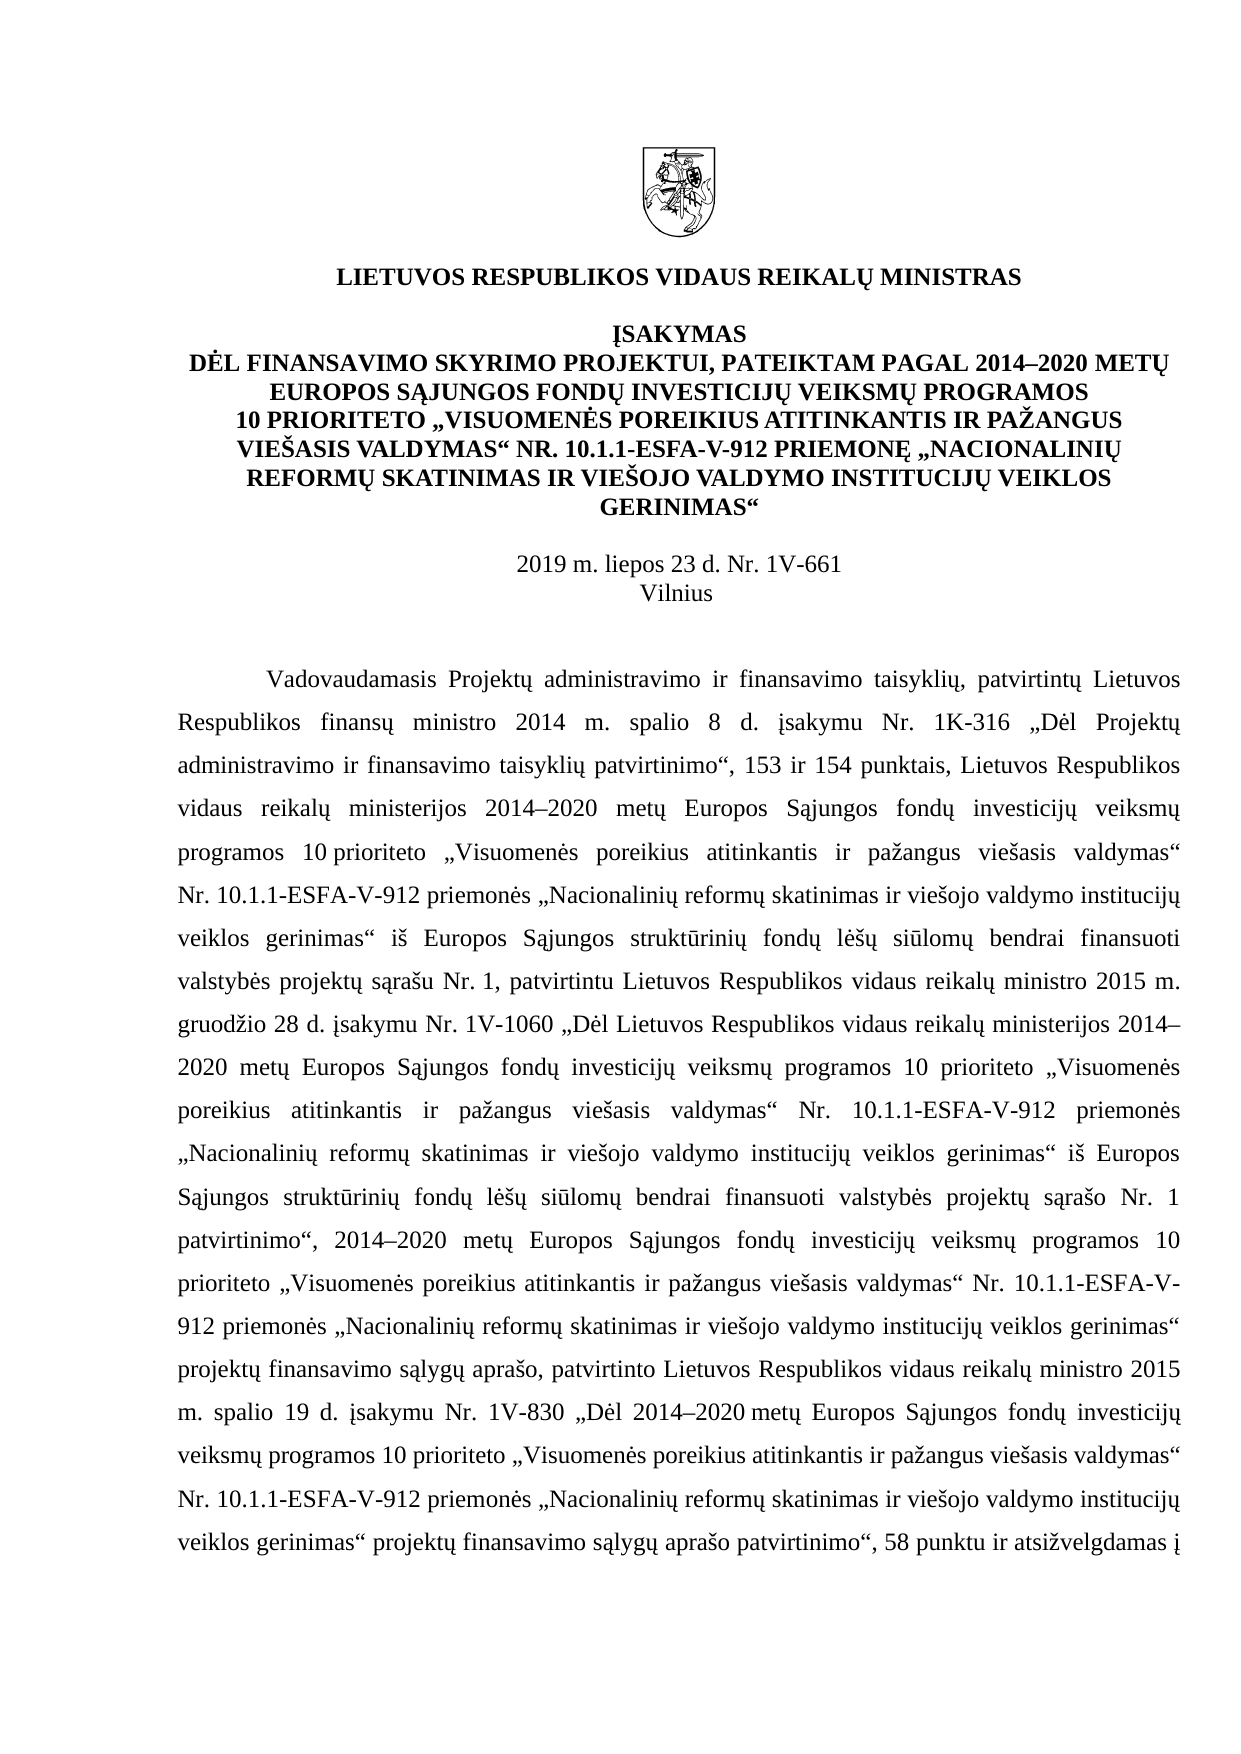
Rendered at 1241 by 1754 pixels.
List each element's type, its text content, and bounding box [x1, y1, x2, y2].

text 2019 m. liepos 23 d. Nr. 1V-661 [177, 549, 1181, 578]
text Vilnius [177, 578, 1181, 607]
text DĖL FINANSAVIMO SKYRIMO PROJEKTUI, PATEIKTAM PAGAL 2014–2020 METŲ EUROPOS SĄJUNGOS FONDŲ INVESTICIJŲ VEIKSMŲ PROGRAMOS 10 PRIORITETO „VISUOMENĖS POREIKIUS ATITINKANTIS IR PAŽANGUS VIEŠASIS VALDYMAS“ NR. 10.1.1-ESFA-V-912 PRIEMONĘ „NACIONALINIŲ REFORMŲ SKATINIMAS IR VIEŠOJO VALDYMO INSTITUCIJŲ VEIKLOS GERINIMAS“ [177, 348, 1181, 520]
text LIETUVOS RESPUBLIKOS VIDAUS REIKALŲ MINISTRAS [177, 262, 1181, 290]
text ĮSAKYMAS [177, 319, 1181, 348]
text Vadovaudamasis Projektų administravimo ir finansavimo taisyklių, patvirtintų Lietuvos Respublikos finansų ministro 2014 m. spalio 8 d. įsakymu Nr. 1K-316 „Dėl Projektų administravimo ir finansavimo taisyklių patvirtinimo“, 153 ir 154 punktais, Lietuvos Respublikos vidaus reikalų ministerijos 2014–2020 metų Europos Sąjungos fondų investicijų veiksmų programos 10 prioriteto „Visuomenės poreikius atitinkantis ir pažangus viešasis valdymas“ Nr. 10.1.1-ESFA-V-912 priemonės „Nacionalinių reformų skatinimas ir viešojo valdymo institucijų veiklos gerinimas“ iš Europos Sąjungos struktūrinių fondų lėšų siūlomų bendrai finansuoti valstybės projektų sąrašu Nr. 1, patvirtintu Lietuvos Respublikos vidaus reikalų ministro 2015 m. gruodžio 28 d. įsakymu Nr. 1V-1060 „Dėl Lietuvos Respublikos vidaus reikalų ministerijos 2014–2020 metų Europos Sąjungos fondų investicijų veiksmų programos 10 prioriteto „Visuomenės poreikius atitinkantis ir pažangus viešasis valdymas“ Nr. 10.1.1-ESFA-V-912 priemonės „Nacionalinių reformų skatinimas ir viešojo valdymo institucijų veiklos gerinimas“ iš Europos Sąjungos struktūrinių fondų lėšų siūlomų bendrai finansuoti valstybės projektų sąrašo Nr. 1 patvirtinimo“, 2014–2020 metų Europos Sąjungos fondų investicijų veiksmų programos 10 prioriteto „Visuomenės poreikius atitinkantis ir pažangus viešasis valdymas“ Nr. 10.1.1-ESFA-V-912 priemonės „Nacionalinių reformų skatinimas ir viešojo valdymo institucijų veiklos gerinimas“ projektų finansavimo sąlygų aprašo, patvirtinto Lietuvos Respublikos vidaus reikalų ministro 2015 m. spalio 19 d. įsakymu Nr. 1V-830 „Dėl 2014–2020 metų Europos Sąjungos fondų investicijų veiksmų programos 10 prioriteto „Visuomenės poreikius atitinkantis ir pažangus viešasis valdymas“ Nr. 10.1.1-ESFA-V-912 priemonės „Nacionalinių reformų skatinimas ir viešojo valdymo institucijų veiklos gerinimas“ projektų finansavimo sąlygų aprašo patvirtinimo“, 58 punktu ir atsižvelgdamas į [177, 664, 1181, 1556]
